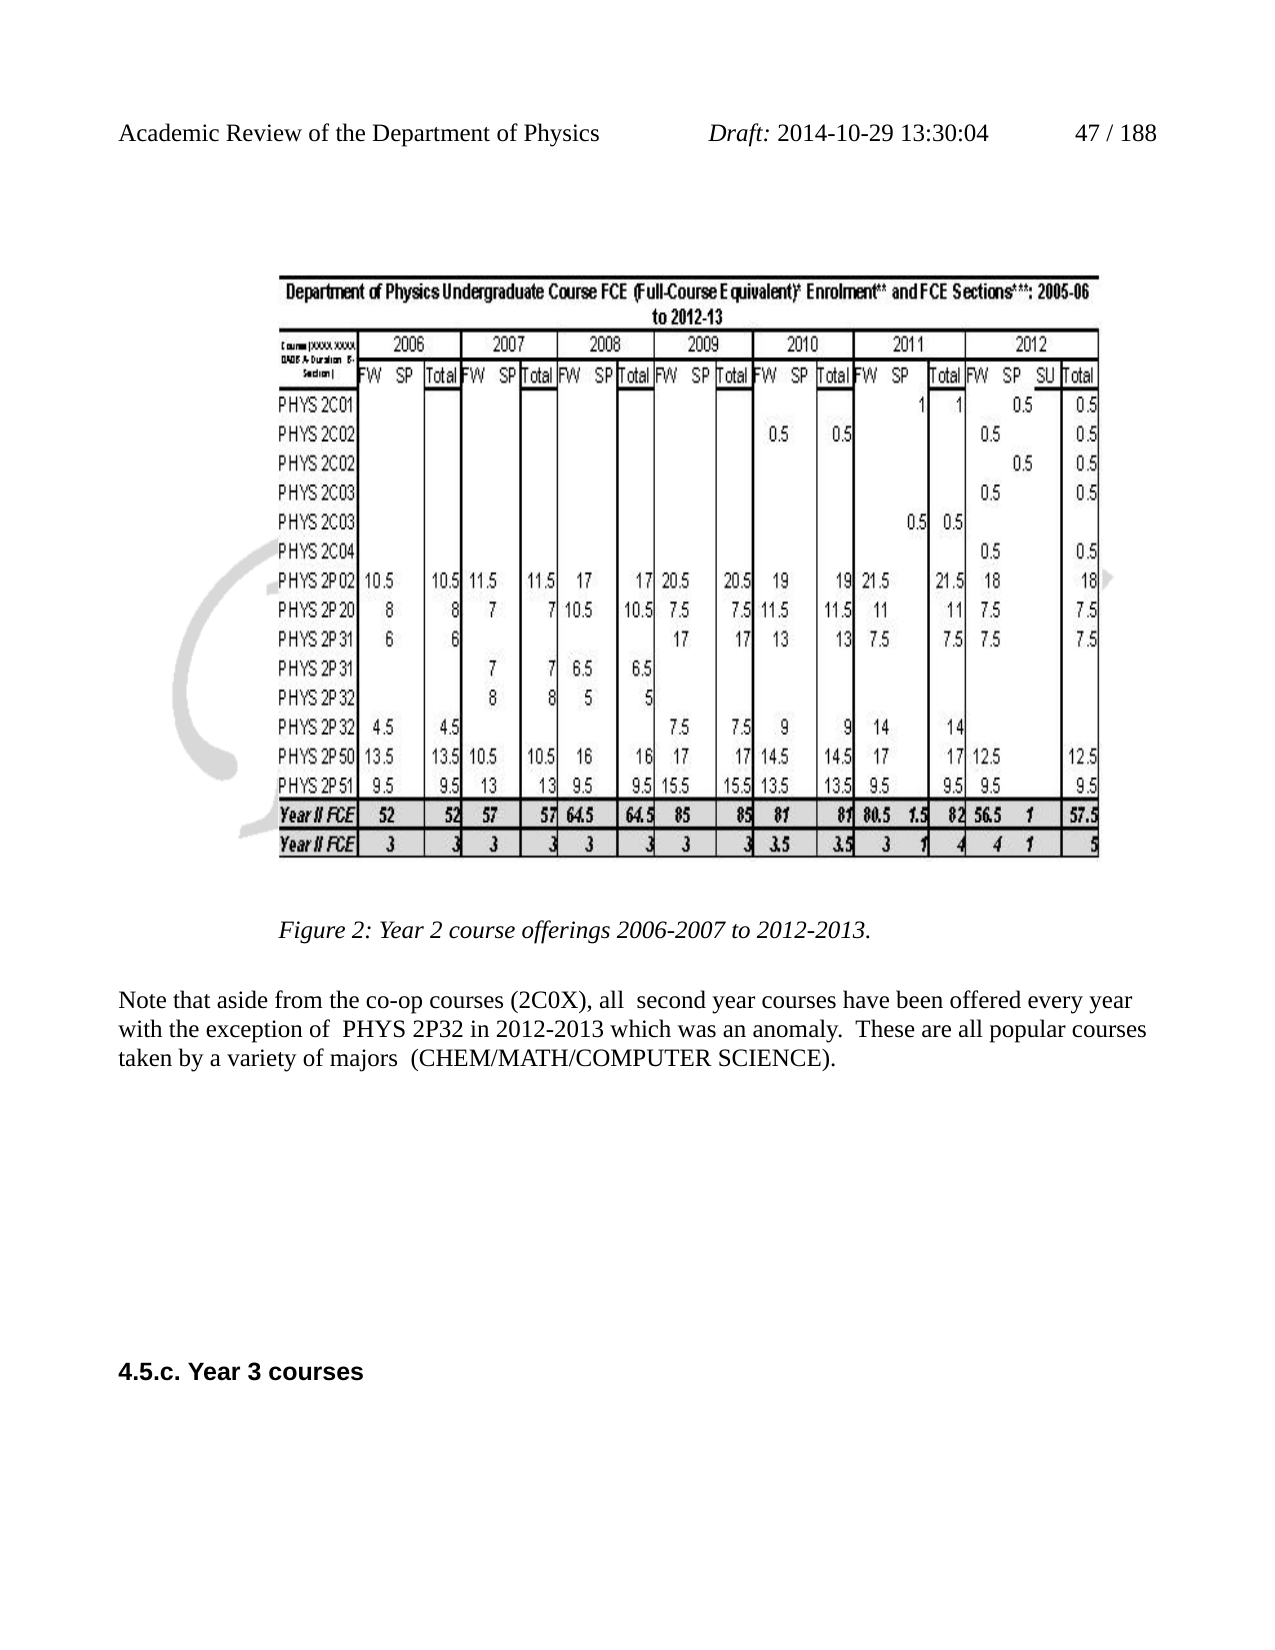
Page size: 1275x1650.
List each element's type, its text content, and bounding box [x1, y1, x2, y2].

text Figure 2: Year 2 course offerings 2006-2007 to 2012-2013. [278, 915, 1102, 944]
picture [118, 118, 1157, 985]
picture [118, 1072, 1157, 1357]
picture [118, 1385, 1157, 1532]
subtitle Year 3 courses [118, 1357, 1157, 1385]
text Note that aside from the co-op courses (2C0X), all second year courses have been offered every year with the exception of PHYS 2P32 in 2012-2013 which was an anomaly. These are all popular courses taken by a variety of majors (CHEM/MATH/COMPUTER SCIENCE). [118, 985, 1157, 1072]
